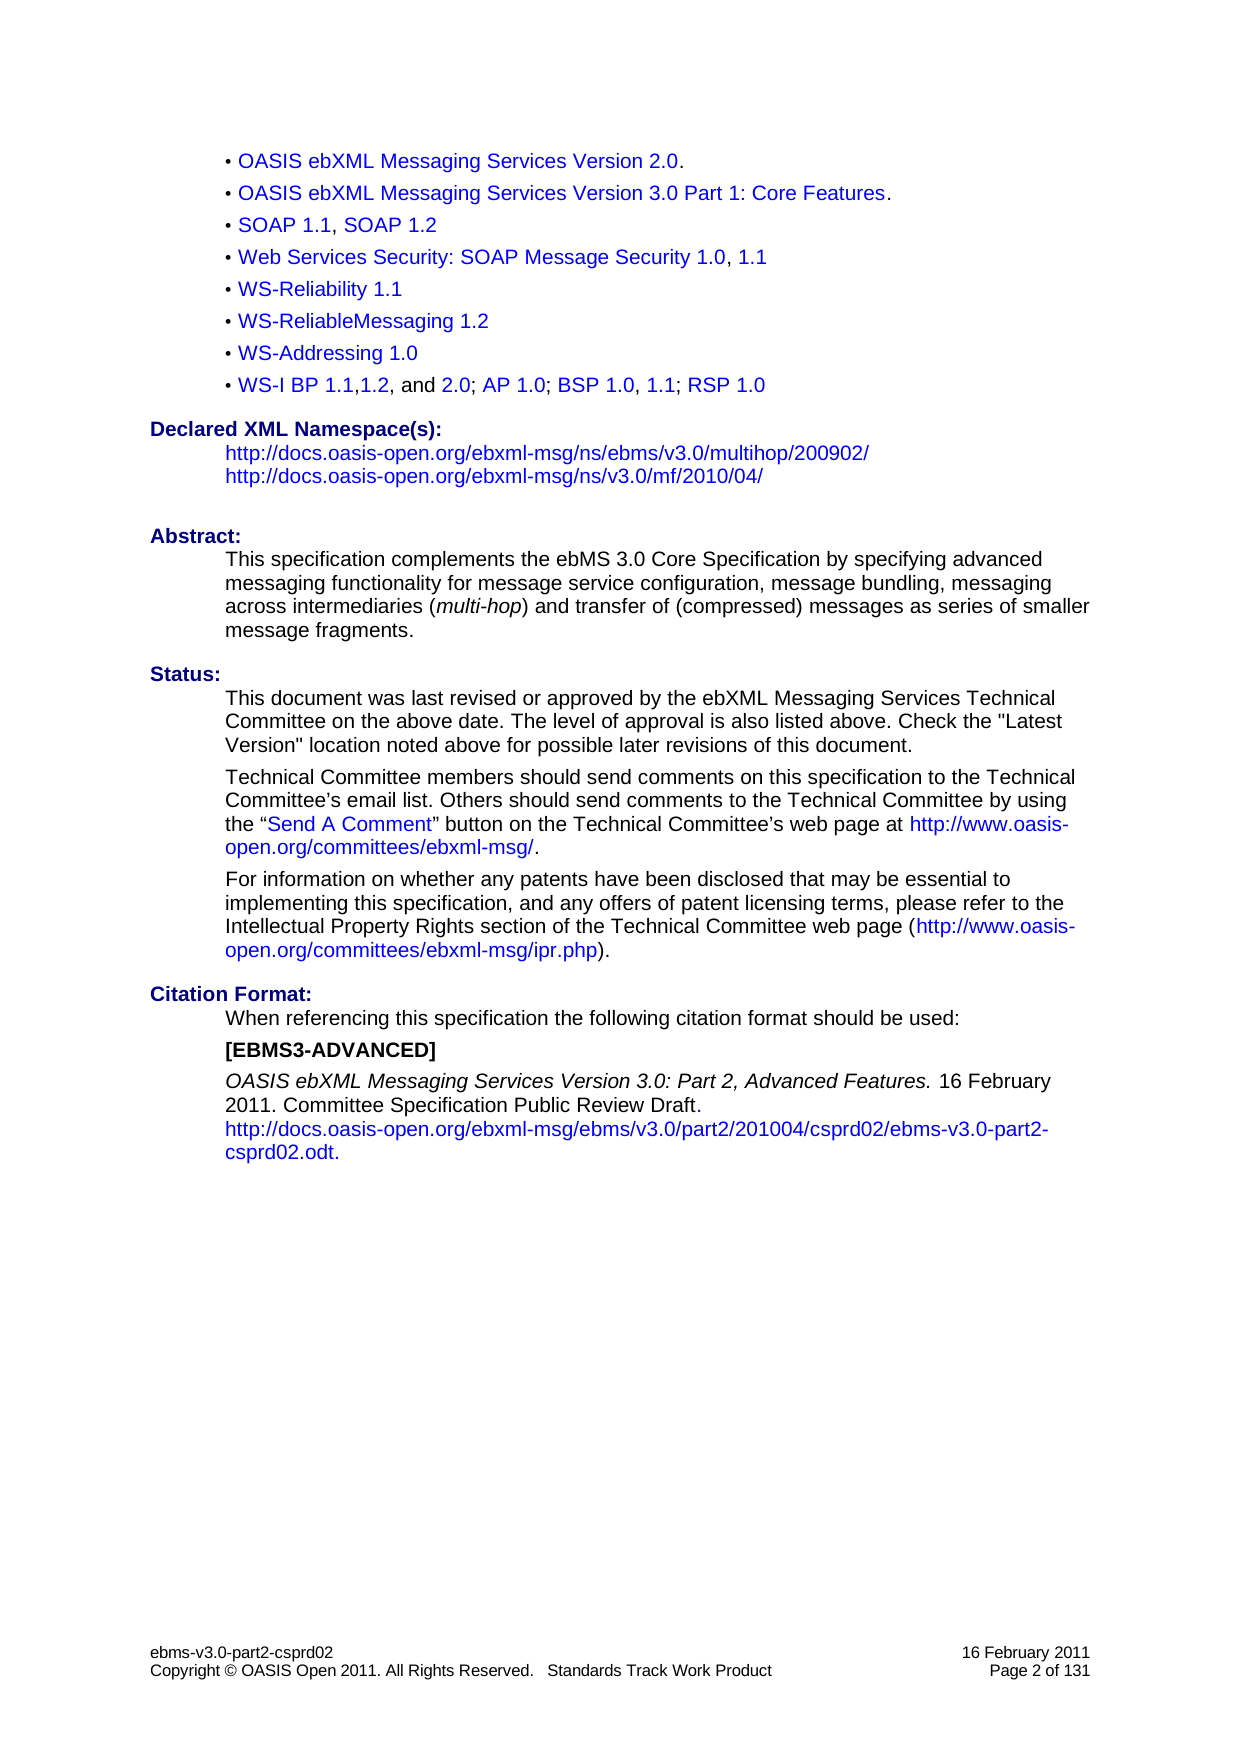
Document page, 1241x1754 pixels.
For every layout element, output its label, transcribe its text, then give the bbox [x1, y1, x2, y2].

title For information on whether any patents have been disclosed that may be essential to implementing this specification, and any offers of patent licensing terms, please refer to the Intellectual Property Rights section of the Technical Committee web page (http://www.oasis-open.org/committees/ebxml-msg/ipr.php). [225, 868, 1090, 962]
title WS-I BP 1.1,1.2, and 2.0; AP 1.0; BSP 1.0, 1.1; RSP 1.0 [225, 373, 1090, 397]
title Abstract: [150, 524, 1090, 548]
title OASIS ebXML Messaging Services Version 3.0 Part 1: Core Features. [225, 182, 1090, 205]
title [EBMS3-ADVANCED] [225, 1038, 1090, 1062]
title When referencing this specification the following citation format should be used: [225, 1006, 1090, 1030]
title SOAP 1.1, SOAP 1.2 [225, 214, 1090, 237]
title WS-Reliability 1.1 [225, 277, 1090, 301]
title Web Services Security: SOAP Message Security 1.0, 1.1 [225, 246, 1090, 269]
text http://docs.oasis-open.org/ebxml-msg/ns/v3.0/mf/2010/04/ [225, 464, 1090, 488]
title This specification complements the ebMS 3.0 Core Specification by specifying advanced messaging functionality for message service configuration, message bundling, messaging across intermediaries (multi-hop) and transfer of (compressed) messages as series of smaller message fragments. [225, 548, 1090, 642]
title Declared XML Namespace(s): [150, 417, 1090, 441]
title This document was last revised or approved by the ebXML Messaging Services Technical Committee on the above date. The level of approval is also listed above. Check the "Latest Version" location noted above for possible later revisions of this document. [225, 686, 1090, 757]
title Status: [150, 663, 1090, 686]
title Citation Format: [150, 983, 1090, 1006]
title OASIS ebXML Messaging Services Version 3.0: Part 2, Advanced Features. 16 February 2011. Committee Specification Public Review Draft. http://docs.oasis-open.org/ebxml-msg/ebms/v3.0/part2/201004/csprd02/ebms-v3.0-part2-csprd02.odt. [225, 1070, 1090, 1164]
title WS-ReliableMessaging 1.2 [225, 309, 1090, 333]
title WS-Addressing 1.0 [225, 341, 1090, 365]
title Technical Committee members should send comments on this specification to the Technical Committee’s email list. Others should send comments to the Technical Committee by using the “Send A Comment” button on the Technical Committee’s web page at http://www.oasis-open.org/committees/ebxml-msg/. [225, 765, 1090, 859]
text http://docs.oasis-open.org/ebxml-msg/ns/ebms/v3.0/multihop/200902/ [225, 441, 1090, 464]
title OASIS ebXML Messaging Services Version 2.0. [225, 150, 1090, 173]
